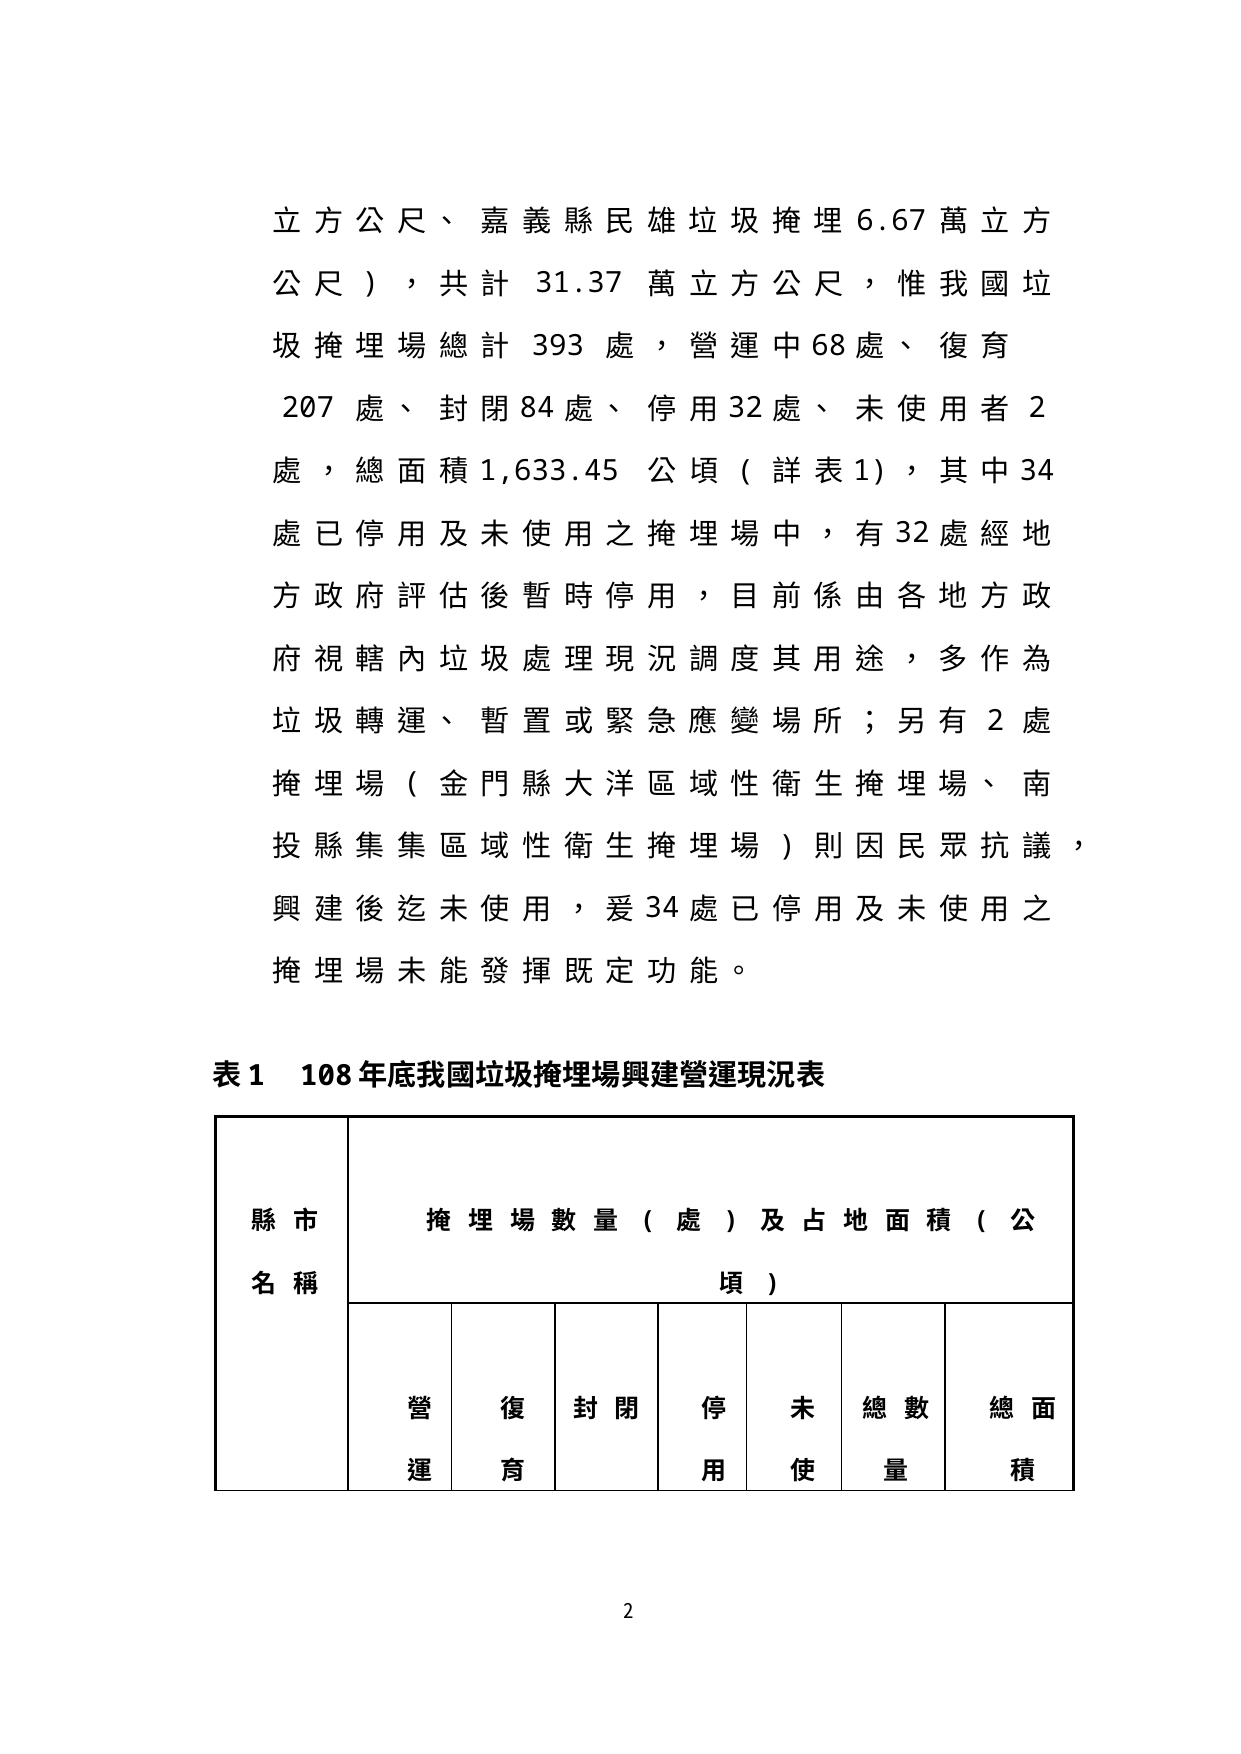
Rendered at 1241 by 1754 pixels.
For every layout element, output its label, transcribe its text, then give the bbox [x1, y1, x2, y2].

table_header 縣市名稱 [217, 1118, 347, 1490]
table_cell 復育 [452, 1304, 554, 1490]
table_cell 總面積 [946, 1304, 1072, 1490]
table_cell 停用 [659, 1304, 746, 1490]
table_cell 總數量 [842, 1304, 944, 1490]
table_header 掩埋場數量(處)及占地面積(公頃) [349, 1118, 1072, 1302]
text 經查環保署雖補助地方政府就既有垃圾掩埋場使其活化再利用，且累計至108年底已活化2處掩埋場(高雄市路竹掩埋場24.7萬立方公尺、嘉義縣民雄垃圾掩埋6.67萬立方公尺)，共計31.37萬立方公尺，惟我國垃圾掩埋場總計393處，營運中68處、復育207處、封閉84處、停用32處、未使用者2處，總面積1,633.45 公頃(詳表1)，其中34處已停用及未使用之掩埋場中，有32處經地方政府評估後暫時停用，目前係由各地方政府視轄內垃圾處理現況調度其用途，多作為垃圾轉運、暫置或緊急應變場所；另有2處掩埋場(金門縣大洋區域性衛生掩埋場、南投縣集集區域性衛生掩埋場)則因民眾抗議，興建後迄未使用，爰34處已停用及未使用之掩埋場未能發揮既定功能。 [242, 177, 1058, 1052]
table_cell 封閉 [556, 1304, 657, 1490]
table_cell 營運 [349, 1304, 451, 1490]
text 表1 108年底我國垃圾掩埋場興建營運現況表 [212, 1052, 1058, 1094]
table_cell 未使 [747, 1304, 841, 1490]
